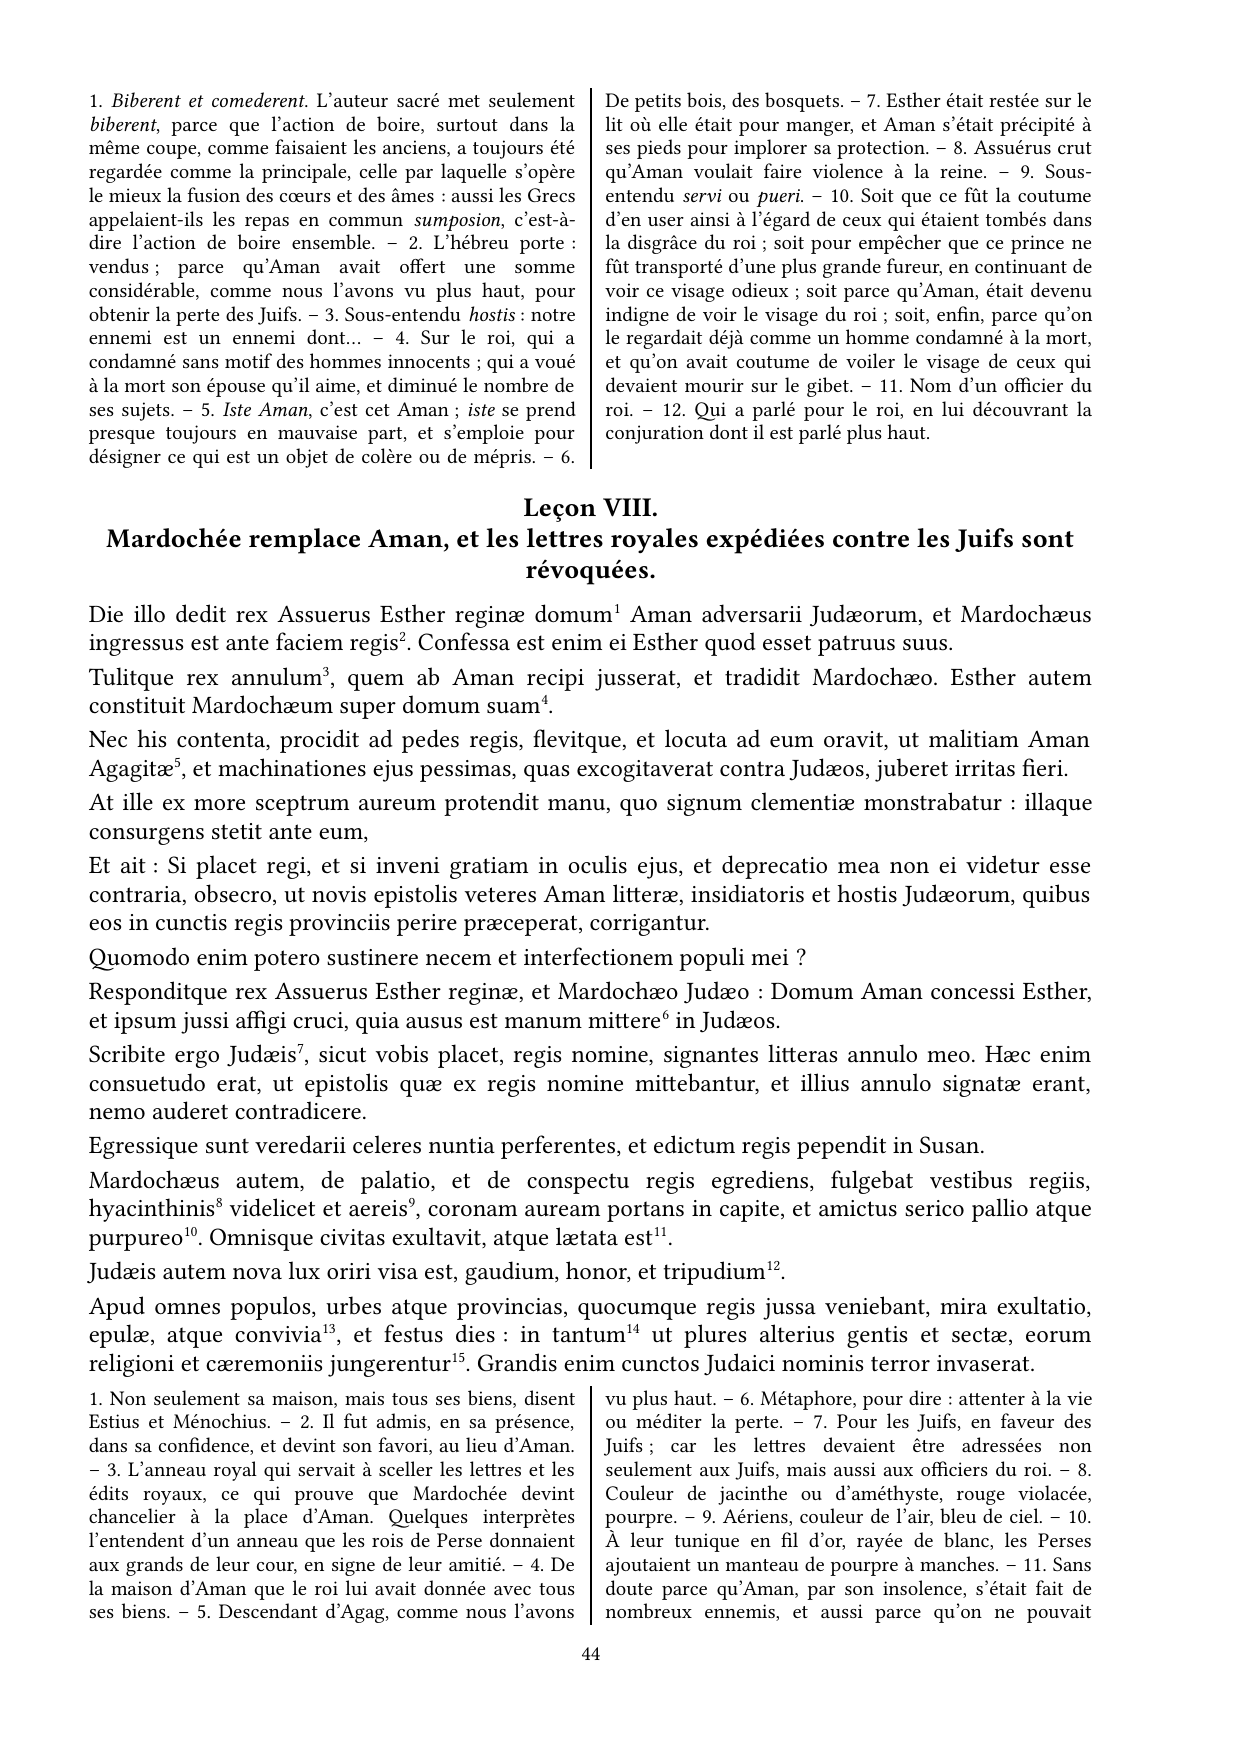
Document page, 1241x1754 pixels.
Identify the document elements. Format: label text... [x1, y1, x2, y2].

text De petits bois, des bosquets. – 7. Esther était restée sur le lit où elle était pour manger, et Aman s’était précipité à ses pieds pour implorer sa protection. – 8. Assuérus crut qu’Aman voulait faire violence à la reine. – 9. Sous-entendu servi ou pueri. – 10. Soit que ce fût la coutume d’en user ainsi à l’égard de ceux qui étaient tombés dans la disgrâce du roi ; soit pour empêcher que ce prince ne fût transporté d’une plus grande fureur, en continuant de voir ce visage odieux ; soit parce qu’Aman, était devenu indigne de voir le visage du roi ; soit, enfin, parce qu’on le regardait déjà comme un homme condamné à la mort, et qu’on avait coutume de voiler le visage de ceux qui devaient mourir sur le gibet. – 11. Nom d’un officier du roi. – 12. Qui a parlé pour le roi, en lui découvrant la conjuration dont il est parlé plus haut. [605, 88, 1093, 445]
text vu plus haut. – 6. Métaphore, pour dire : attenter à la vie ou méditer la perte. – 7. Pour les Juifs, en faveur des Juifs ; car les lettres devaient être adressées non seulement aux Juifs, mais aussi aux officiers du roi. – 8. Couleur de jacinthe ou d’améthyste, rouge violacée, pourpre. – 9. Aériens, couleur de l’air, bleu de ciel. – 10. À leur tunique en fil d’or, rayée de blanc, les Perses ajoutaient un manteau de pourpre à manches. – 11. Sans doute parce qu’Aman, par son insolence, s’était fait de nombreux ennemis, et aussi parce qu’on ne pouvait [605, 1386, 1093, 1624]
text Egressique sunt veredarii celeres nuntia perferentes, et edictum regis pependit in Susan. [88, 1132, 1093, 1160]
text At ille ex more sceptrum aureum protendit manu, quo signum clementiæ monstrabatur : illaque consurgens stetit ante eum, [88, 788, 1093, 846]
text Apud omnes populos, urbes atque provincias, quocumque regis jussa veniebant, mira exultatio, epulæ, atque convivia13, et festus dies : in tantum14 ut plures alterius gentis et sectæ, eorum religioni et cæremoniis jungerentur15. Grandis enim cunctos Judaici nominis terror invaserat. [88, 1292, 1093, 1377]
text Tulitque rex annulum3, quem ab Aman recipi jusserat, et tradidit Mardochæo. Esther autem constituit Mardochæum super domum suam4. [88, 663, 1093, 720]
text Responditque rex Assuerus Esther reginæ, et Mardochæo Judæo : Domum Aman concessi Esther, et ipsum jussi affigi cruci, quia ausus est manum mittere6 in Judæos. [88, 977, 1093, 1034]
text Nec his contenta, procidit ad pedes regis, flevitque, et locuta ad eum oravit, ut malitiam Aman Agagitæ5, et machinationes ejus pessimas, quas excogitaverat contra Judæos, juberet irritas fieri. [88, 726, 1093, 783]
text Scribite ergo Judæis7, sicut vobis placet, regis nomine, signantes litteras annulo meo. Hæc enim consuetudo erat, ut epistolis quæ ex regis nomine mittebantur, et illius annulo signatæ erant, nemo auderet contradicere. [88, 1040, 1093, 1126]
text Et ait : Si placet regi, et si inveni gratiam in oculis ejus, et deprecatio mea non ei videtur esse contraria, obsecro, ut novis epistolis veteres Aman litteræ, insidiatoris et hostis Judæorum, quibus eos in cunctis regis provinciis perire præceperat, corrigantur. [88, 851, 1093, 937]
text Quomodo enim potero sustinere necem et interfectionem populi mei ? [88, 943, 1093, 971]
text Die illo dedit rex Assuerus Esther reginæ domum1 Aman adversarii Judæorum, et Mardochæus ingressus est ante faciem regis2. Confessa est enim ei Esther quod esset patruus suus. [88, 600, 1093, 657]
text 1. Non seulement sa maison, mais tous ses biens, disent Estius et Ménochius. – 2. Il fut admis, en sa présence, dans sa confidence, et devint son favori, au lieu d’Aman. – 3. L’anneau royal qui servait à sceller les lettres et les édits royaux, ce qui prouve que Mardochée devint chancelier à la place d’Aman. Quelques interprètes l’entendent d’un anneau que les rois de Perse donnaient aux grands de leur cour, en signe de leur amitié. – 4. De la maison d’Aman que le roi lui avait donnée avec tous ses biens. – 5. Descendant d’Agag, comme nous l’avons [88, 1386, 576, 1624]
text 1. Biberent et comederent. L’auteur sacré met seulement biberent, parce que l’action de boire, surtout dans la même coupe, comme faisaient les anciens, a toujours été regardée comme la principale, celle par laquelle s’opère le mieux la fusion des cœurs et des âmes : aussi les Grecs appelaient-ils les repas en commun sumposion, c’est-à-dire l’action de boire ensemble. – 2. L’hébreu porte : vendus ; parce qu’Aman avait offert une somme considérable, comme nous l’avons vu plus haut, pour obtenir la perte des Juifs. – 3. Sous-entendu hostis : notre ennemi est un ennemi dont… – 4. Sur le roi, qui a condamné sans motif des hommes innocents ; qui a voué à la mort son épouse qu’il aime, et diminué le nombre de ses sujets. – 5. Iste Aman, c’est cet Aman ; iste se prend presque toujours en mauvaise part, et s’emploie pour désigner ce qui est un objet de colère ou de mépris. – 6. [88, 88, 576, 468]
text Mardochæus autem, de palatio, et de conspectu regis egrediens, fulgebat vestibus regiis, hyacinthinis8 videlicet et aereis9, coronam auream portans in capite, et amictus serico pallio atque purpureo10. Omnisque civitas exultavit, atque lætata est11. [88, 1166, 1093, 1252]
text Judæis autem nova lux oriri visa est, gaudium, honor, et tripudium12. [88, 1257, 1093, 1286]
text Leçon VIII. Mardochée remplace Aman, et les lettres royales expédiées contre les Juifs sont révoquées. [88, 492, 1093, 585]
